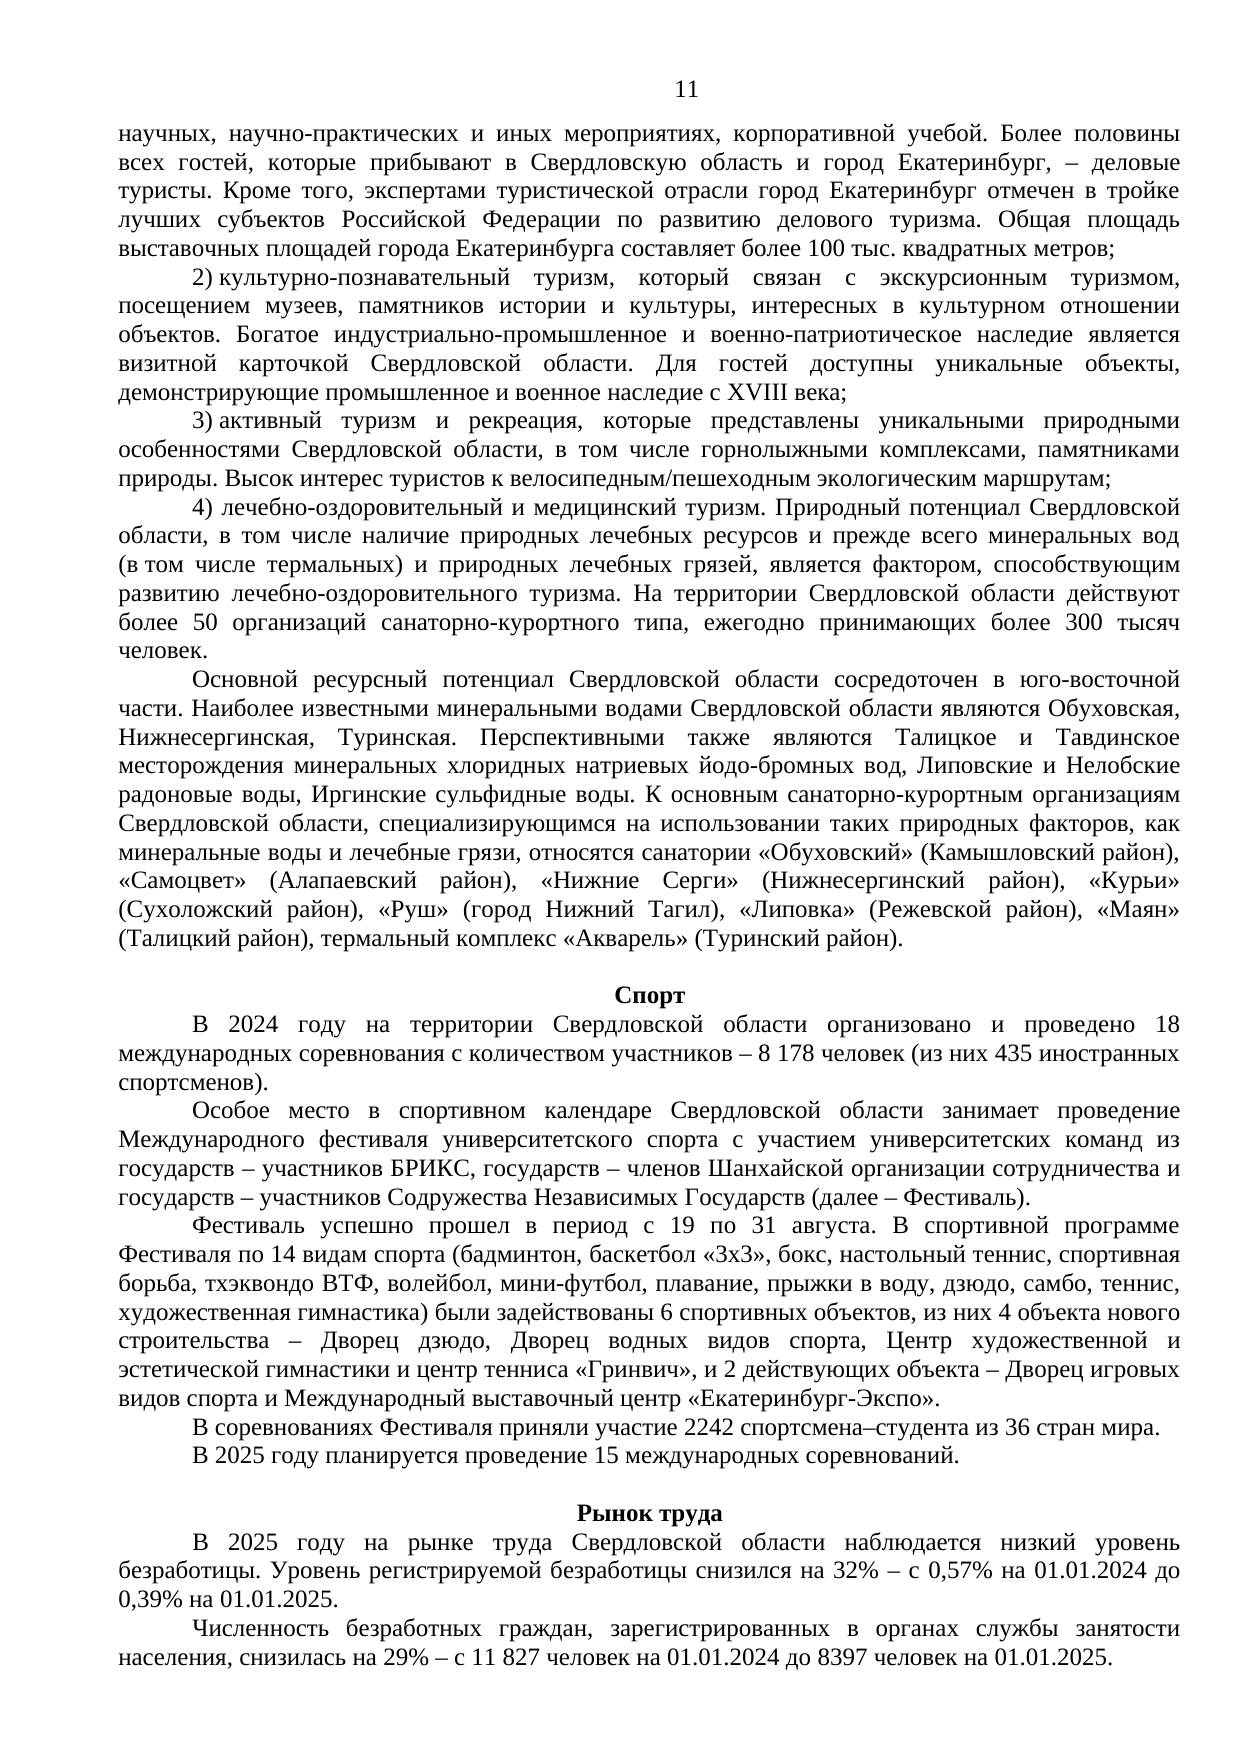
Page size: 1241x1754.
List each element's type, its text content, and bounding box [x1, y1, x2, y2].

text Основной ресурсный потенциал Свердловской области сосредоточен в юго-восточной части. Наиболее известными минеральными водами Свердловской области являются Обуховская, Нижнесергинская, Туринская. Перспективными также являются Талицкое и Тавдинское месторождения минеральных хлоридных натриевых йодо-бромных вод, Липовские и Нелобские радоновые воды, Иргинские сульфидные воды. К основным санаторно-курортным организациям Свердловской области, специализирующимся на использовании таких природных факторов, как минеральные воды и лечебные грязи, относятся санатории «Обуховский» (Камышловский район), «Самоцвет» (Алапаевский район), «Нижние Серги» (Нижнесергинский район), «Курьи» (Сухоложский район), «Руш» (город Нижний Тагил), «Липовка» (Режевской район), «Маян» (Талицкий район), термальный комплекс «Акварель» (Туринский район). [118, 664, 1181, 952]
text научных, научно-практических и иных мероприятиях, корпоративной учебой. Более половины всех гостей, которые прибывают в Свердловскую область и город Екатеринбург, – деловые туристы. Кроме того, экспертами туристической отрасли город Екатеринбург отмечен в тройке лучших субъектов Российской Федерации по развитию делового туризма. Общая площадь выставочных площадей города Екатеринбурга составляет более 100 тыс. квадратных метров; [118, 118, 1181, 262]
text В 2024 году на территории Свердловской области организовано и проведено 18 международных соревнования с количеством участников – 8 178 человек (из них 435 иностранных спортсменов). [118, 1009, 1181, 1096]
text Численность безработных граждан, зарегистрированных в органах службы занятости населения, снизилась на 29% – с 11 827 человек на 01.01.2024 до 8397 человек на 01.01.2025. [118, 1613, 1181, 1671]
text 2) культурно-познавательный туризм, который связан с экскурсионным туризмом, посещением музеев, памятников истории и культуры, интересных в культурном отношении объектов. Богатое индустриально-промышленное и военно-патриотическое наследие является визитной карточкой Свердловской области. Для гостей доступны уникальные объекты, демонстрирующие промышленное и военное наследие с XVIII века; [118, 262, 1181, 406]
text Спорт [118, 981, 1181, 1009]
text Особое место в спортивном календаре Свердловской области занимает проведение Международного фестиваля университетского спорта с участием университетских команд из государств – участников БРИКС, государств – членов Шанхайской организации сотрудничества и государств – участников Содружества Независимых Государств (далее – Фестиваль). [118, 1096, 1181, 1211]
text Рынок труда [118, 1498, 1181, 1527]
text В соревнованиях Фестиваля приняли участие 2242 спортсмена–студента из 36 стран мира. [118, 1412, 1181, 1441]
text 4) лечебно-оздоровительный и медицинский туризм. Природный потенциал Свердловской области, в том числе наличие природных лечебных ресурсов и прежде всего минеральных вод (в том числе термальных) и природных лечебных грязей, является фактором, способствующим развитию лечебно-оздоровительного туризма. На территории Свердловской области действуют более 50 организаций санаторно-курортного типа, ежегодно принимающих более 300 тысяч человек. [118, 492, 1181, 664]
text В 2025 году планируется проведение 15 международных соревнований. [118, 1441, 1181, 1469]
text 3) активный туризм и рекреация, которые представлены уникальными природными особенностями Свердловской области, в том числе горнолыжными комплексами, памятниками природы. Высок интерес туристов к велосипедным/пешеходным экологическим маршрутам; [118, 406, 1181, 492]
text Фестиваль успешно прошел в период с 19 по 31 августа. В спортивной программе Фестиваля по 14 видам спорта (бадминтон, баскетбол «3x3», бокс, настольный теннис, спортивная борьба, тхэквондо ВТФ, волейбол, мини-футбол, плавание, прыжки в воду, дзюдо, самбо, теннис, художественная гимнастика) были задействованы 6 спортивных объектов, из них 4 объекта нового строительства – Дворец дзюдо, Дворец водных видов спорта, Центр художественной и эстетической гимнастики и центр тенниса «Гринвич», и 2 действующих объекта – Дворец игровых видов спорта и Международный выставочный центр «Екатеринбург-Экспо». [118, 1211, 1181, 1412]
text В 2025 году на рынке труда Свердловской области наблюдается низкий уровень безработицы. Уровень регистрируемой безработицы снизился на 32% – с 0,57% на 01.01.2024 до 0,39% на 01.01.2025. [118, 1527, 1181, 1613]
